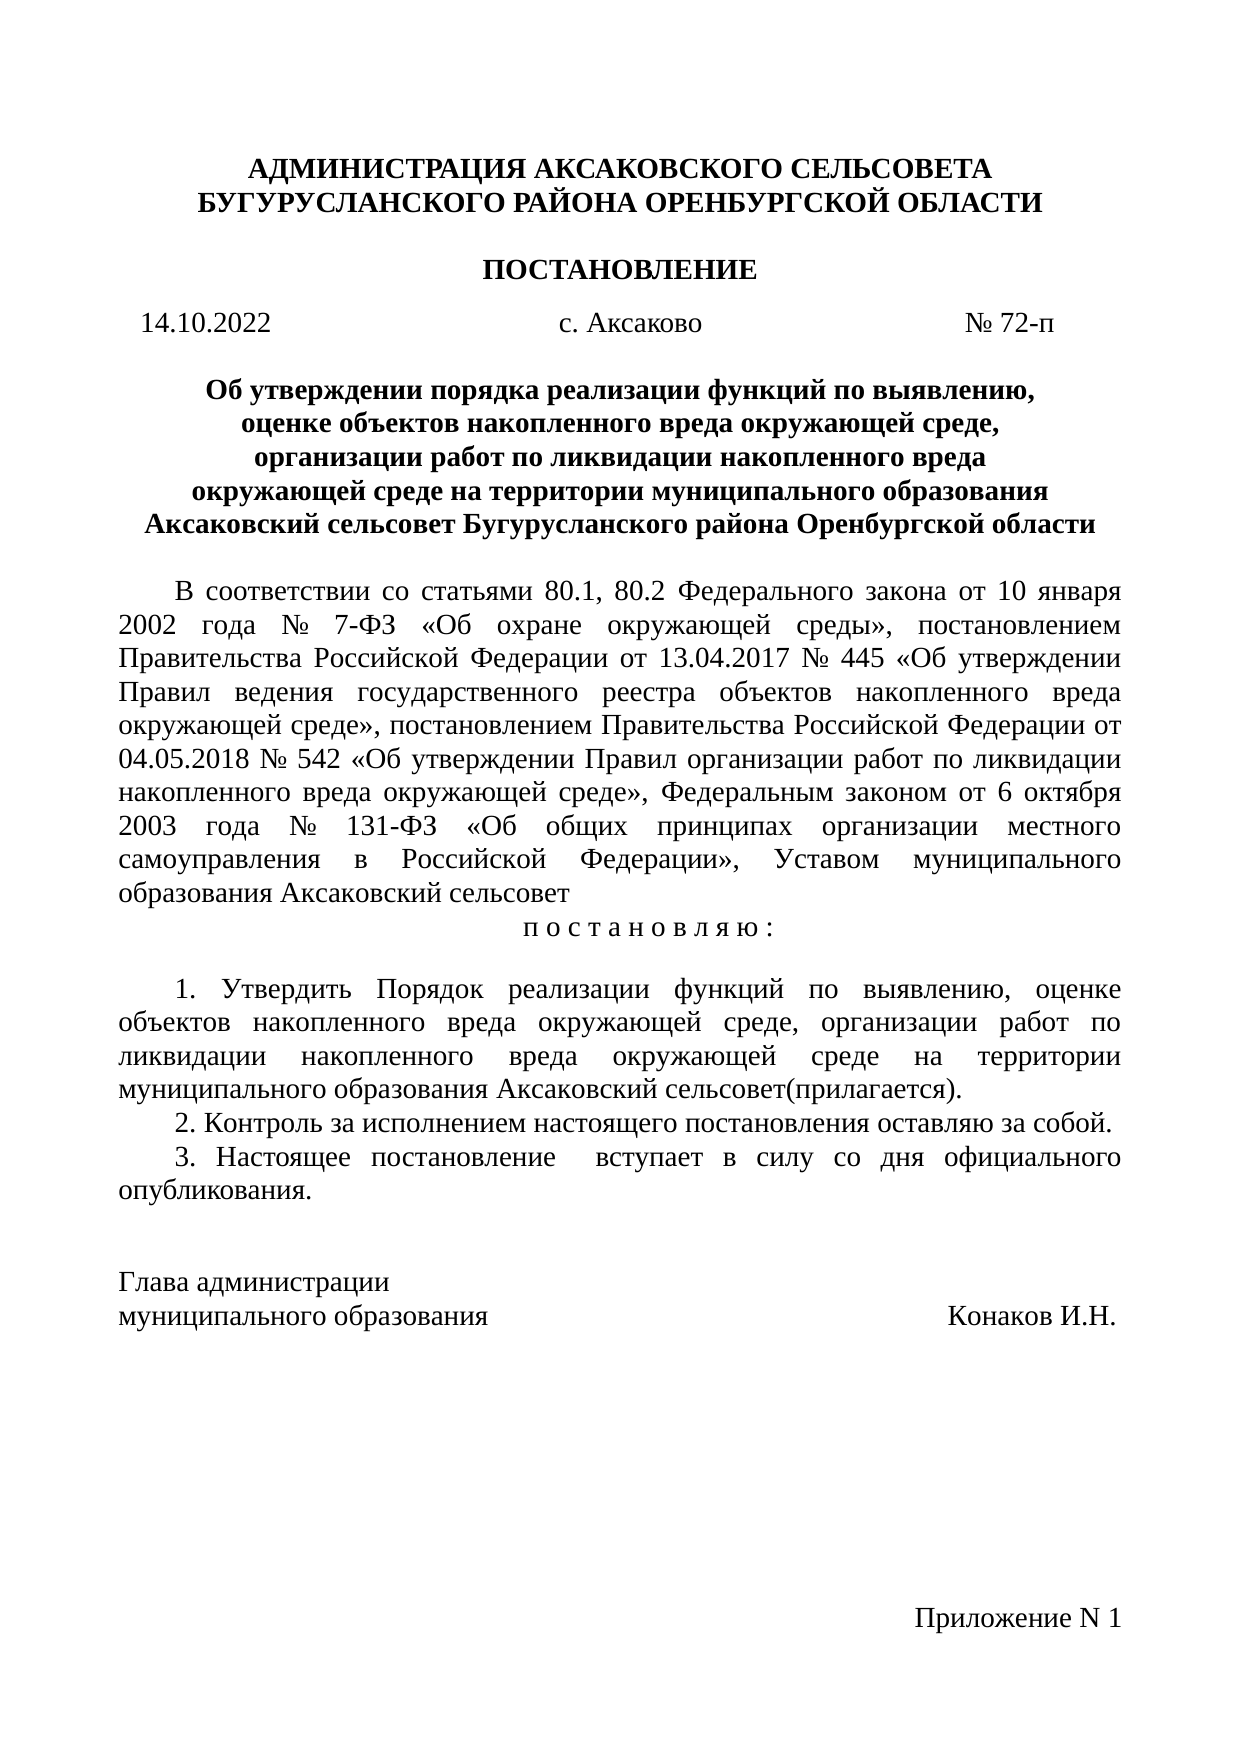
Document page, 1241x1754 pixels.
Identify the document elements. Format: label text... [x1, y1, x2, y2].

title окружающей среде на территории муниципального образования Аксаковский сельсовет Бугурусланского района Оренбургской области [118, 473, 1122, 540]
text 3. Настоящее постановление вступает в силу со дня официального опубликования. [118, 1139, 1122, 1206]
text п о с т а н о в л я ю : [118, 909, 1122, 942]
title оценке объектов накопленного вреда окружающей среде, [118, 406, 1122, 439]
text муниципального образования Конаков И.Н. [118, 1298, 1122, 1331]
title организации работ по ликвидации накопленного вреда [118, 439, 1122, 473]
text 1. Утвердить Порядок реализации функций по выявлению, оценке объектов накопленного вреда окружающей среде, организации работ по ликвидации накопленного вреда окружающей среде на территории муниципального образования Аксаковский сельсовет(прилагается). [118, 971, 1122, 1105]
text АДМИНИСТРАЦИЯ АКСАКОВСКОГО СЕЛЬСОВЕТА БУГУРУСЛАНСКОГО РАЙОНА ОРЕНБУРГСКОЙ ОБЛАСТИ [118, 152, 1122, 219]
text 14.10.2022 с. Аксаково № 72-п [118, 305, 1122, 338]
subtitle Приложение N 1 [118, 1600, 1122, 1633]
title Об утверждении порядка реализации функций по выявлению, [118, 372, 1122, 406]
text Глава администрации [118, 1264, 1122, 1298]
text ПОСТАНОВЛЕНИЕ [118, 252, 1122, 286]
text 2. Контроль за исполнением настоящего постановления оставляю за собой. [118, 1105, 1122, 1139]
text В соответствии со статьями 80.1, 80.2 Федерального закона от 10 января 2002 года № 7-ФЗ «Об охране окружающей среды», постановлением Правительства Российской Федерации от 13.04.2017 № 445 «Об утверждении Правил ведения государственного реестра объектов накопленного вреда окружающей среде», постановлением Правительства Российской Федерации от 04.05.2018 № 542 «Об утверждении Правил организации работ по ликвидации накопленного вреда окружающей среде», Федеральным законом от 6 октября 2003 года № 131-ФЗ «Об общих принципах организации местного самоуправления в Российской Федерации», Уставом муниципального образования Аксаковский сельсовет [118, 573, 1122, 909]
